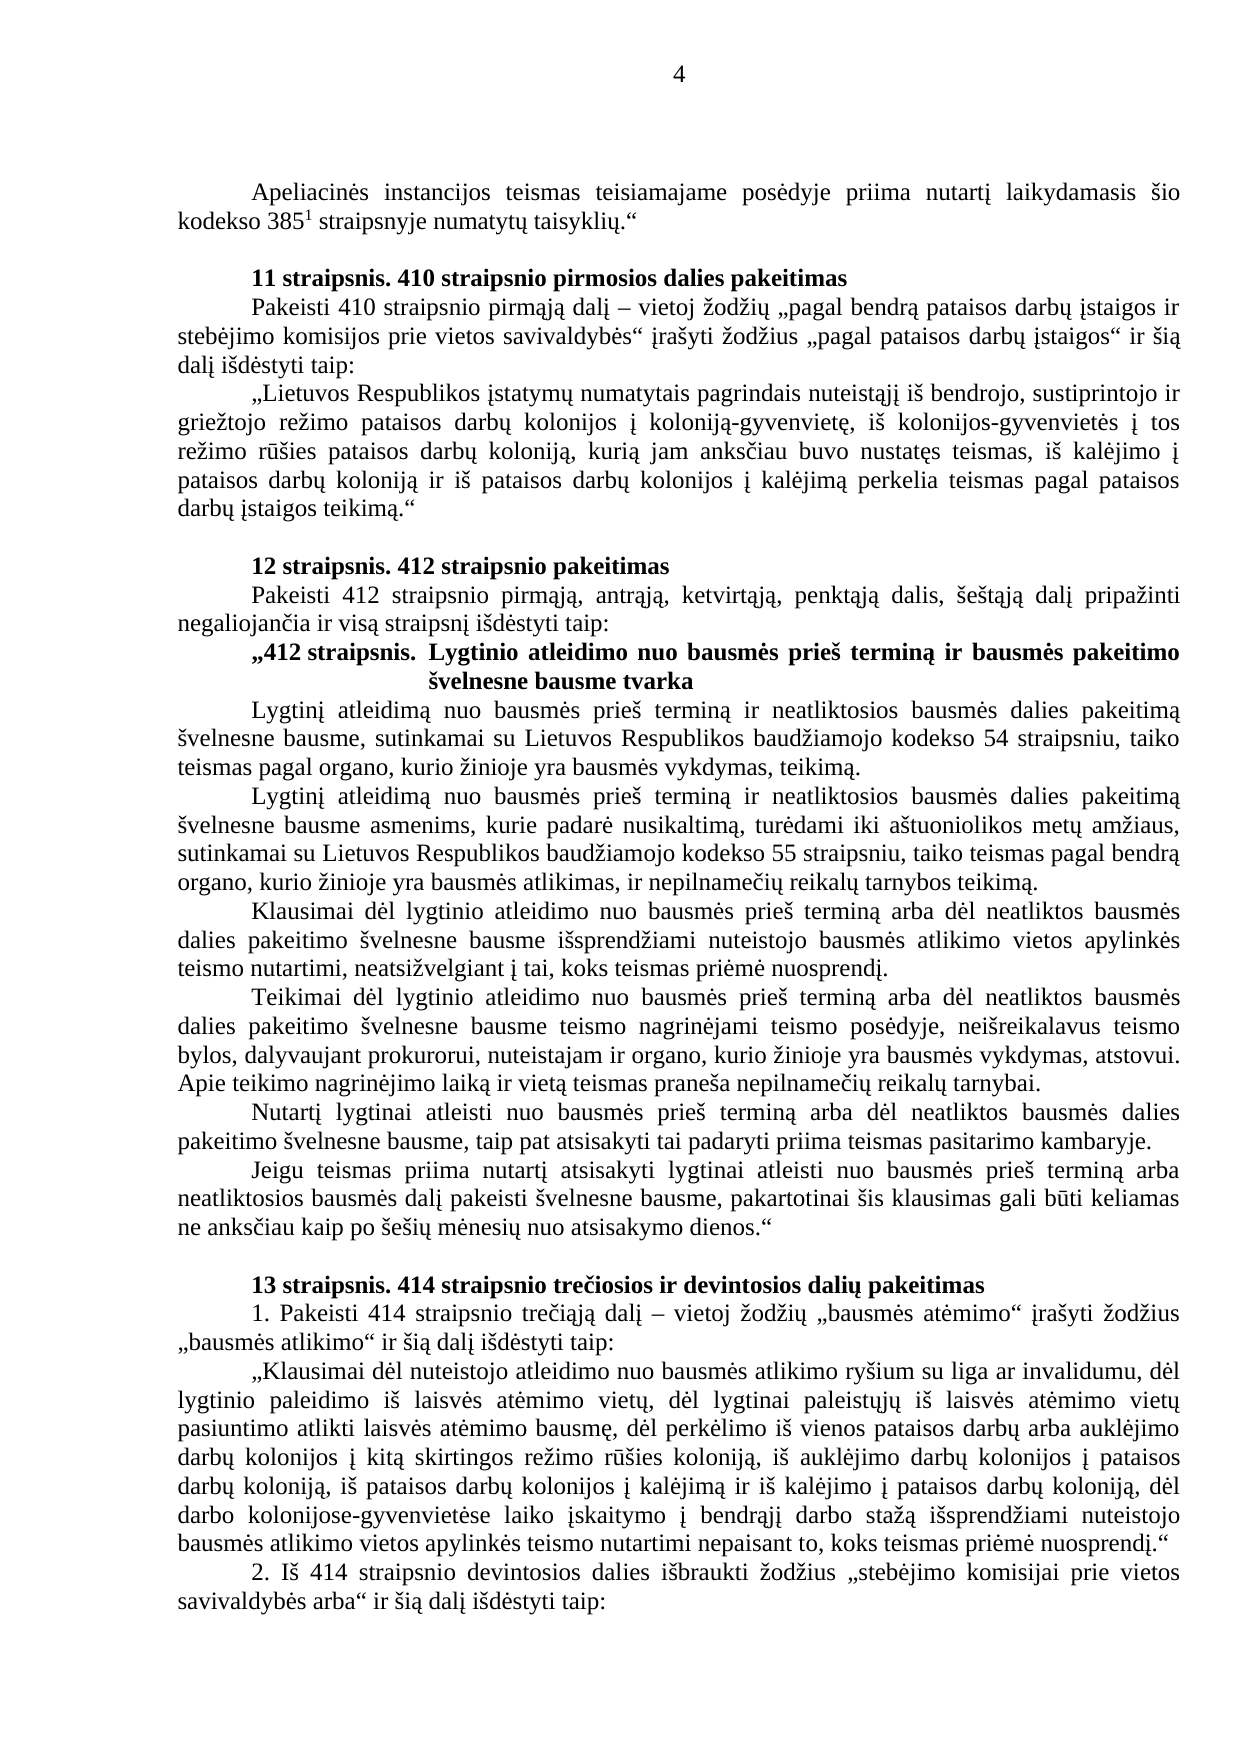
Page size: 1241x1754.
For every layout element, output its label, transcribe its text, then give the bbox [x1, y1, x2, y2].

text „Lietuvos Respublikos įstatymų numatytais pagrindais nuteistąjį iš bendrojo, sustiprintojo ir griežtojo režimo pataisos darbų kolonijos į koloniją-gyvenvietę, iš kolonijos-gyvenvietės į tos režimo rūšies pataisos darbų koloniją, kurią jam anksčiau buvo nustatęs teismas, iš kalėjimo į pataisos darbų koloniją ir iš pataisos darbų kolonijos į kalėjimą perkelia teismas pagal pataisos darbų įstaigos teikimą.“ [177, 378, 1181, 522]
text 1. Pakeisti 414 straipsnio trečiąją dalį – vietoj žodžių „bausmės atėmimo“ įrašyti žodžius „bausmės atlikimo“ ir šią dalį išdėstyti taip: [177, 1298, 1181, 1356]
text Pakeisti 412 straipsnio pirmąją, antrąją, ketvirtąją, penktąją dalis, šeštąją dalį pripažinti negaliojančia ir visą straipsnį išdėstyti taip: [177, 580, 1181, 637]
text Lygtinį atleidimą nuo bausmės prieš terminą ir neatliktosios bausmės dalies pakeitimą švelnesne bausme asmenims, kurie padarė nusikaltimą, turėdami iki aštuoniolikos metų amžiaus, sutinkamai su Lietuvos Respublikos baudžiamojo kodekso 55 straipsniu, taiko teismas pagal bendrą organo, kurio žinioje yra bausmės atlikimas, ir nepilnamečių reikalų tarnybos teikimą. [177, 781, 1181, 896]
text Pakeisti 410 straipsnio pirmąją dalį – vietoj žodžių „pagal bendrą pataisos darbų įstaigos ir stebėjimo komisijos prie vietos savivaldybės“ įrašyti žodžius „pagal pataisos darbų įstaigos“ ir šią dalį išdėstyti taip: [177, 292, 1181, 378]
text Klausimai dėl lygtinio atleidimo nuo bausmės prieš terminą arba dėl neatliktos bausmės dalies pakeitimo švelnesne bausme išsprendžiami nuteistojo bausmės atlikimo vietos apylinkės teismo nutartimi, neatsižvelgiant į tai, koks teismas priėmė nuosprendį. [177, 896, 1181, 982]
text 13 straipsnis. 414 straipsnio trečiosios ir devintosios dalių pakeitimas [177, 1270, 1181, 1298]
text 11 straipsnis. 410 straipsnio pirmosios dalies pakeitimas [177, 263, 1181, 292]
text Nutartį lygtinai atleisti nuo bausmės prieš terminą arba dėl neatliktos bausmės dalies pakeitimo švelnesne bausme, taip pat atsisakyti tai padaryti priima teismas pasitarimo kambaryje. [177, 1097, 1181, 1155]
text 12 straipsnis. 412 straipsnio pakeitimas [177, 551, 1181, 580]
text Lygtinį atleidimą nuo bausmės prieš terminą ir neatliktosios bausmės dalies pakeitimą švelnesne bausme, sutinkamai su Lietuvos Respublikos baudžiamojo kodekso 54 straipsniu, taiko teismas pagal organo, kurio žinioje yra bausmės vykdymas, teikimą. [177, 695, 1181, 781]
text Apeliacinės instancijos teismas teisiamajame posėdyje priima nutartį laikydamasis šio kodekso 3851 straipsnyje numatytų taisyklių.“ [177, 177, 1181, 235]
text „412 straipsnis. Lygtinio atleidimo nuo bausmės prieš terminą ir bausmės pakeitimo švelnesne bausme tvarka [251, 637, 1181, 695]
text 2. Iš 414 straipsnio devintosios dalies išbraukti žodžius „stebėjimo komisijai prie vietos savivaldybės arba“ ir šią dalį išdėstyti taip: [177, 1557, 1181, 1615]
text Jeigu teismas priima nutartį atsisakyti lygtinai atleisti nuo bausmės prieš terminą arba neatliktosios bausmės dalį pakeisti švelnesne bausme, pakartotinai šis klausimas gali būti keliamas ne anksčiau kaip po šešių mėnesių nuo atsisakymo dienos.“ [177, 1155, 1181, 1241]
text „Klausimai dėl nuteistojo atleidimo nuo bausmės atlikimo ryšium su liga ar invalidumu, dėl lygtinio paleidimo iš laisvės atėmimo vietų, dėl lygtinai paleistųjų iš laisvės atėmimo vietų pasiuntimo atlikti laisvės atėmimo bausmę, dėl perkėlimo iš vienos pataisos darbų arba auklėjimo darbų kolonijos į kitą skirtingos režimo rūšies koloniją, iš auklėjimo darbų kolonijos į pataisos darbų koloniją, iš pataisos darbų kolonijos į kalėjimą ir iš kalėjimo į pataisos darbų koloniją, dėl darbo kolonijose-gyvenvietėse laiko įskaitymo į bendrąjį darbo stažą išsprendžiami nuteistojo bausmės atlikimo vietos apylinkės teismo nutartimi nepaisant to, koks teismas priėmė nuosprendį.“ [177, 1356, 1181, 1557]
text Teikimai dėl lygtinio atleidimo nuo bausmės prieš terminą arba dėl neatliktos bausmės dalies pakeitimo švelnesne bausme teismo nagrinėjami teismo posėdyje, neišreikalavus teismo bylos, dalyvaujant prokurorui, nuteistajam ir organo, kurio žinioje yra bausmės vykdymas, atstovui. Apie teikimo nagrinėjimo laiką ir vietą teismas praneša nepilnamečių reikalų tarnybai. [177, 982, 1181, 1097]
